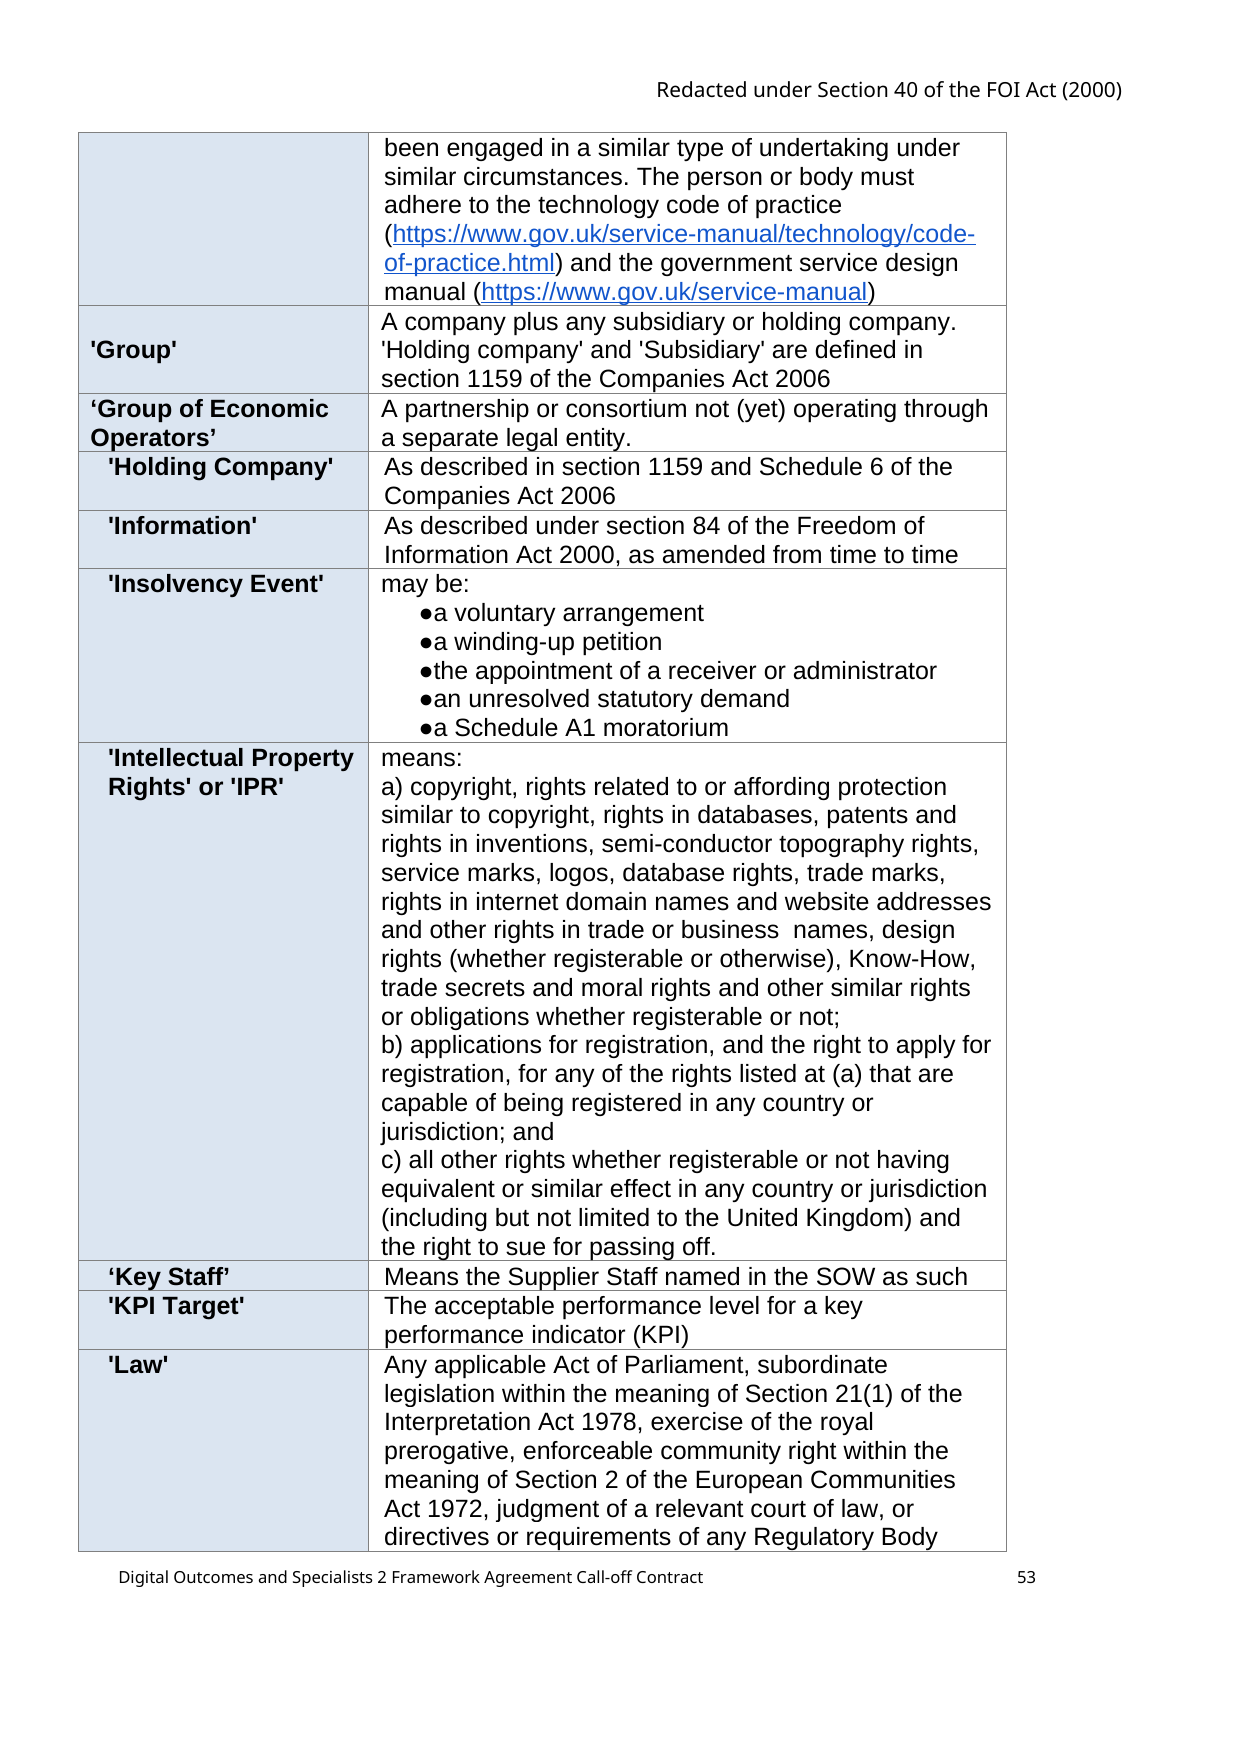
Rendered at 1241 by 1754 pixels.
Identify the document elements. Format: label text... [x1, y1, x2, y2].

table_cell 'Holding Company' [79, 452, 368, 510]
table_cell 'Group' [79, 306, 368, 393]
table_cell [79, 133, 368, 305]
table_cell ‘Key Staff’ [79, 1261, 368, 1290]
table_cell 'Information' [79, 511, 368, 568]
table_cell The acceptable performance level for a key performance indicator (KPI) [369, 1291, 1006, 1349]
table_cell 'KPI Target' [79, 1291, 368, 1349]
table_cell Means the Supplier Staff named in the SOW as such [369, 1261, 1006, 1290]
table_cell As described under section 84 of the Freedom of Information Act 2000, as amended from time to time [369, 511, 1006, 568]
table_cell means: a) copyright, rights related to or affording protection similar to copyright, rights in databases, patents and rights in inventions, semi-conductor topography rights, service marks, logos, database rights, trade marks, rights in internet domain names and website addresses and other rights in trade or business names, design rights (whether registerable or otherwise), Know-How, trade secrets and moral rights and other similar rights or obligations whether registerable or not; b) applications for registration, and the right to apply for registration, for any of the rights listed at (a) that are capable of being registered in any country or jurisdiction; and c) all other rights whether registerable or not having equivalent or similar effect in any country or jurisdiction (including but not limited to the United Kingdom) and the right to sue for passing off. [369, 743, 1006, 1260]
table_cell been engaged in a similar type of undertaking under similar circumstances. The person or body must adhere to the technology code of practice (https://www.gov.uk/service-manual/technology/code-of-practice.html) and the government service design manual (https://www.gov.uk/service-manual) [369, 133, 1006, 305]
table_cell 'Insolvency Event' [79, 569, 368, 742]
table_cell may be: a voluntary arrangement a winding-up petition the appointment of a receiver or administrator an unresolved statutory demand a Schedule A1 moratorium [369, 569, 1006, 742]
table_cell A company plus any subsidiary or holding company. 'Holding company' and 'Subsidiary' are defined in section 1159 of the Companies Act 2006 [369, 306, 1006, 393]
table_cell 'Law' [79, 1350, 368, 1551]
table_cell Any applicable Act of Parliament, subordinate legislation within the meaning of Section 21(1) of the Interpretation Act 1978, exercise of the royal prerogative, enforceable community right within the meaning of Section 2 of the European Communities Act 1972, judgment of a relevant court of law, or directives or requirements of any Regulatory Body [369, 1350, 1006, 1551]
table_cell ‘Group of Economic Operators’ [79, 394, 368, 451]
table_cell As described in section 1159 and Schedule 6 of the Companies Act 2006 [369, 452, 1006, 510]
table_cell A partnership or consortium not (yet) operating through a separate legal entity. [369, 394, 1006, 451]
table_cell 'Intellectual Property Rights' or 'IPR' [79, 743, 368, 1260]
